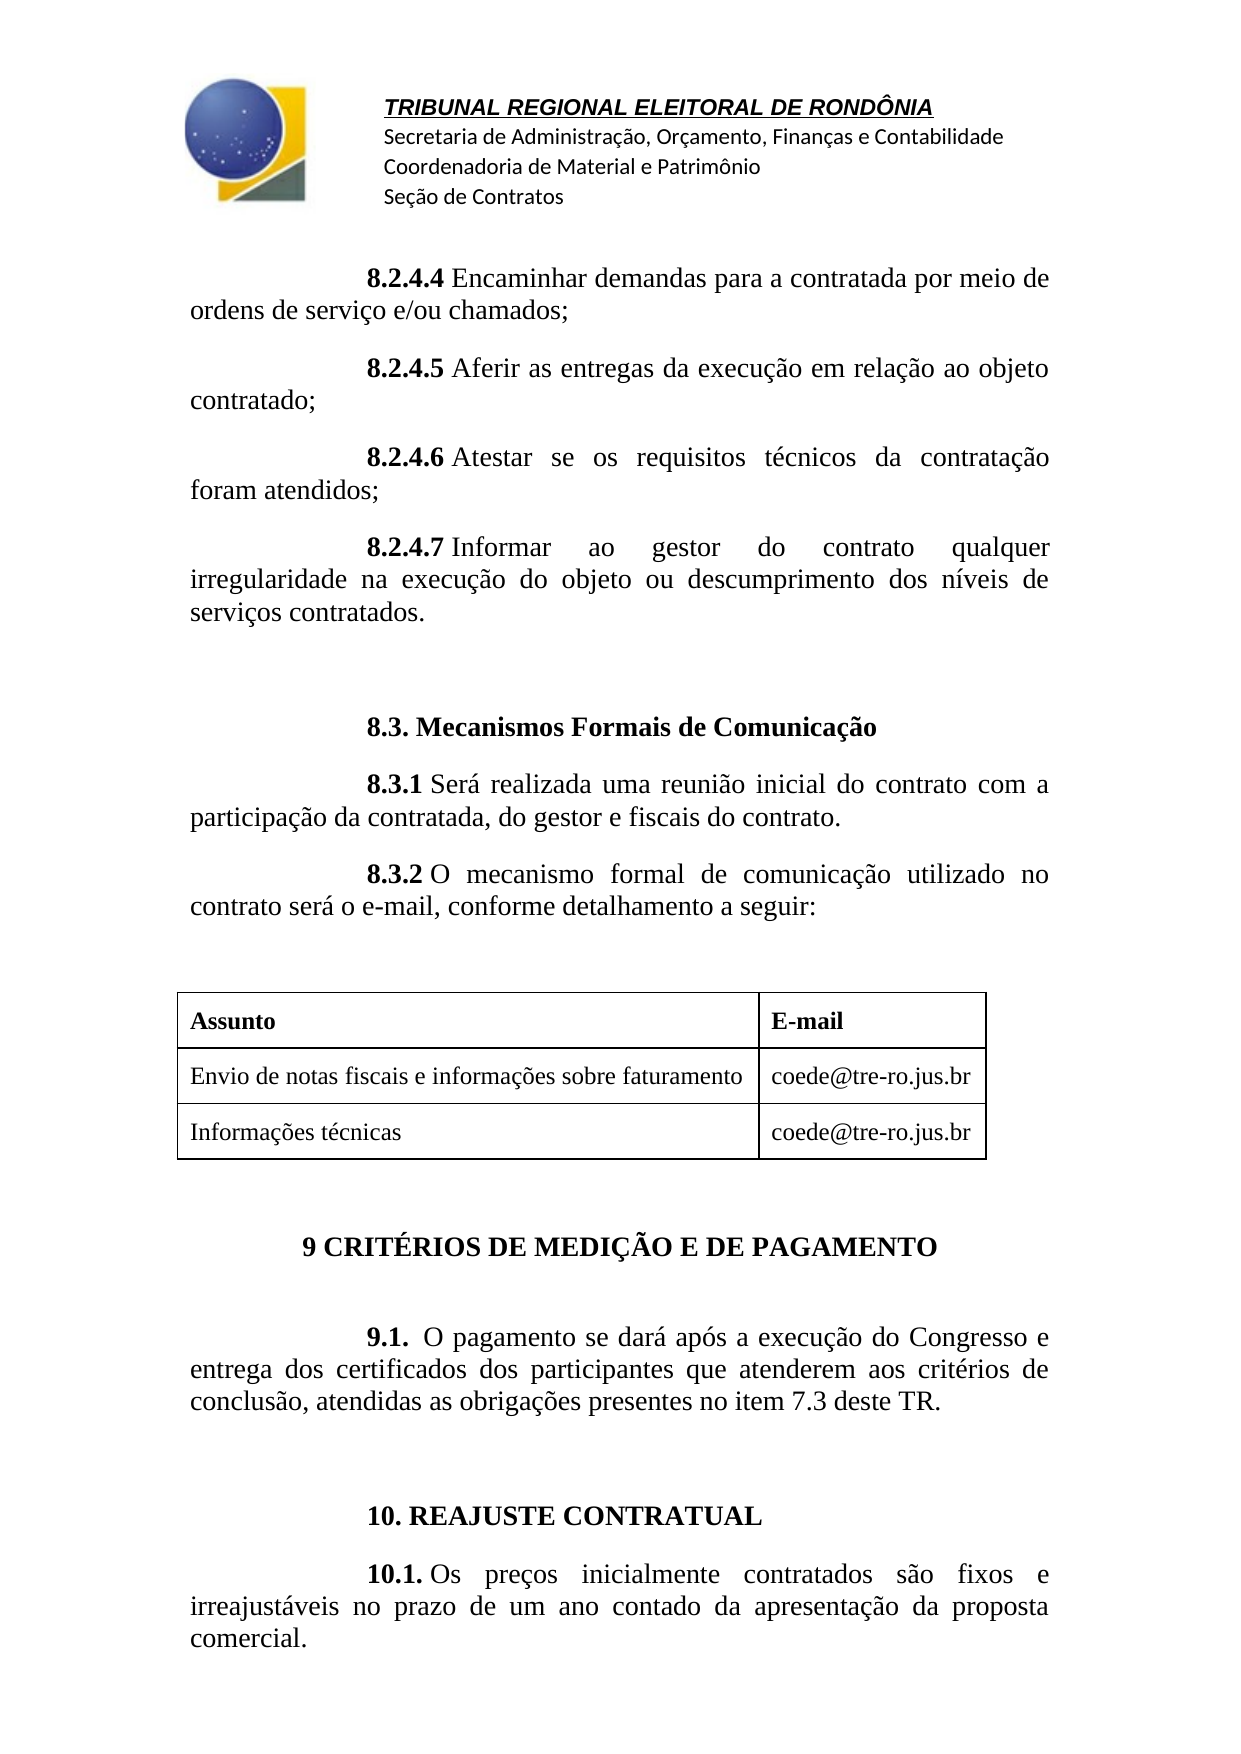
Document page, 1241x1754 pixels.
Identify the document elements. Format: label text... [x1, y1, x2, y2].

table_header Assunto [178, 993, 758, 1047]
text 9.1. O pagamento se dará após a execução do Congresso e entrega dos certificados dos participantes que atenderem aos critérios de conclusão, atendidas as obrigações presentes no item 7.3 deste TR. [190, 1320, 1051, 1417]
text 8.2.4.4 Encaminhar demandas para a contratada por meio de ordens de serviço e/ou chamados; [190, 261, 1051, 326]
table_cell Informações técnicas [178, 1104, 758, 1158]
table_cell coede@tre-ro.jus.br [760, 1049, 985, 1103]
text 8.3. Mecanismos Formais de Comunicação [190, 710, 1051, 742]
text 10.1. Os preços inicialmente contratados são fixos e irreajustáveis no prazo de um ano contado da apresentação da proposta comercial. [190, 1557, 1051, 1654]
text 8.2.4.5 Aferir as entregas da execução em relação ao objeto contratado; [190, 351, 1051, 415]
table_header E-mail [760, 993, 985, 1047]
text 8.3.1 Será realizada uma reunião inicial do contrato com a participação da contratada, do gestor e fiscais do contrato. [190, 767, 1051, 832]
text 8.3.2 O mecanismo formal de comunicação utilizado no contrato será o e-mail, conforme detalhamento a seguir: [190, 857, 1051, 922]
table_cell Envio de notas fiscais e informações sobre faturamento [178, 1049, 758, 1103]
text 8.2.4.6 Atestar se os requisitos técnicos da contratação foram atendidos; [190, 440, 1051, 505]
table_cell coede@tre-ro.jus.br [760, 1104, 985, 1158]
text 9 CRITÉRIOS DE MEDIÇÃO E DE PAGAMENTO [190, 1230, 1051, 1295]
text 10. REAJUSTE CONTRATUAL [190, 1499, 1051, 1532]
text 8.2.4.7 Informar ao gestor do contrato qualquer irregularidade na execução do objeto ou descumprimento dos níveis de serviços contratados. [190, 530, 1051, 627]
